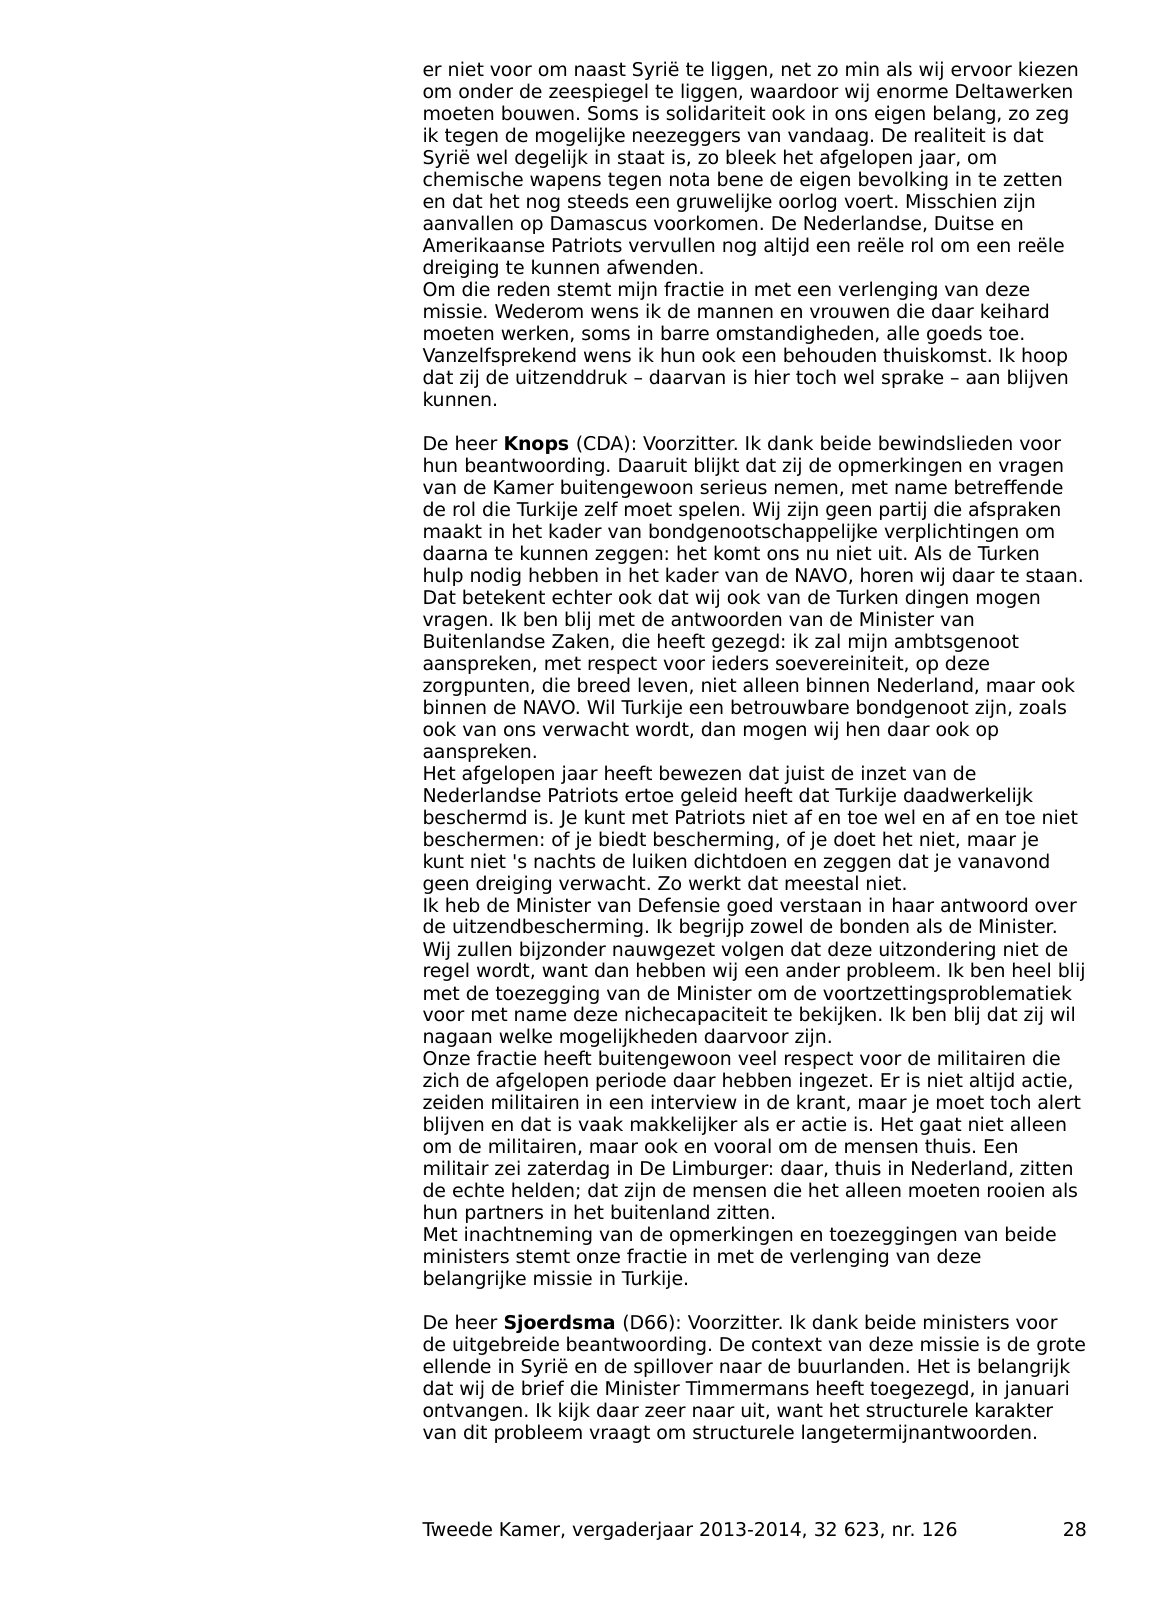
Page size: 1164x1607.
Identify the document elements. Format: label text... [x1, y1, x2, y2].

text Om die reden stemt mijn fractie in met een verlenging van deze missie. Wederom wens ik de mannen en vrouwen die daar keihard moeten werken, soms in barre omstandigheden, alle goeds toe. Vanzelfsprekend wens ik hun ook een behouden thuiskomst. Ik hoop dat zij de uitzenddruk – daarvan is hier toch wel sprake – aan blijven kunnen. [422, 279, 1087, 411]
text Met inachtneming van de opmerkingen en toezeggingen van beide ministers stemt onze fractie in met de verlenging van deze belangrijke missie in Turkije. [422, 1224, 1087, 1290]
text er niet voor om naast Syrië te liggen, net zo min als wij ervoor kiezen om onder de zeespiegel te liggen, waardoor wij enorme Deltawerken moeten bouwen. Soms is solidariteit ook in ons eigen belang, zo zeg ik tegen de mogelijke neezeggers van vandaag. De realiteit is dat Syrië wel degelijk in staat is, zo bleek het afgelopen jaar, om chemische wapens tegen nota bene de eigen bevolking in te zetten en dat het nog steeds een gruwelijke oorlog voert. Misschien zijn aanvallen op Damascus voorkomen. De Nederlandse, Duitse en Amerikaanse Patriots vervullen nog altijd een reële rol om een reële dreiging te kunnen afwenden. [422, 59, 1087, 279]
text De heer Sjoerdsma (D66): Voorzitter. Ik dank beide ministers voor de uitgebreide beantwoording. De context van deze missie is de grote ellende in Syrië en de spillover naar de buurlanden. Het is belangrijk dat wij de brief die Minister Timmermans heeft toegezegd, in januari ontvangen. Ik kijk daar zeer naar uit, want het structurele karakter van dit probleem vraagt om structurele langetermijnantwoorden. [422, 1312, 1087, 1444]
text Onze fractie heeft buitengewoon veel respect voor de militairen die zich de afgelopen periode daar hebben ingezet. Er is niet altijd actie, zeiden militairen in een interview in de krant, maar je moet toch alert blijven en dat is vaak makkelijker als er actie is. Het gaat niet alleen om de militairen, maar ook en vooral om de mensen thuis. Een militair zei zaterdag in De Limburger: daar, thuis in Nederland, zitten de echte helden; dat zijn de mensen die het alleen moeten rooien als hun partners in het buitenland zitten. [422, 1048, 1087, 1224]
text Ik heb de Minister van Defensie goed verstaan in haar antwoord over de uitzendbescherming. Ik begrijp zowel de bonden als de Minister. Wij zullen bijzonder nauwgezet volgen dat deze uitzondering niet de regel wordt, want dan hebben wij een ander probleem. Ik ben heel blij met de toezegging van de Minister om de voortzettingsproblematiek voor met name deze nichecapaciteit te bekijken. Ik ben blij dat zij wil nagaan welke mogelijkheden daarvoor zijn. [422, 894, 1087, 1048]
text Het afgelopen jaar heeft bewezen dat juist de inzet van de Nederlandse Patriots ertoe geleid heeft dat Turkije daadwerkelijk beschermd is. Je kunt met Patriots niet af en toe wel en af en toe niet beschermen: of je biedt bescherming, of je doet het niet, maar je kunt niet 's nachts de luiken dichtdoen en zeggen dat je vanavond geen dreiging verwacht. Zo werkt dat meestal niet. [422, 763, 1087, 894]
text De heer Knops (CDA): Voorzitter. Ik dank beide bewindslieden voor hun beantwoording. Daaruit blijkt dat zij de opmerkingen en vragen van de Kamer buitengewoon serieus nemen, met name betreffende de rol die Turkije zelf moet spelen. Wij zijn geen partij die afspraken maakt in het kader van bondgenootschappelijke verplichtingen om daarna te kunnen zeggen: het komt ons nu niet uit. Als de Turken hulp nodig hebben in het kader van de NAVO, horen wij daar te staan. Dat betekent echter ook dat wij ook van de Turken dingen mogen vragen. Ik ben blij met de antwoorden van de Minister van Buitenlandse Zaken, die heeft gezegd: ik zal mijn ambtsgenoot aanspreken, met respect voor ieders soevereiniteit, op deze zorgpunten, die breed leven, niet alleen binnen Nederland, maar ook binnen de NAVO. Wil Turkije een betrouwbare bondgenoot zijn, zoals ook van ons verwacht wordt, dan mogen wij hen daar ook op aanspreken. [422, 433, 1087, 763]
